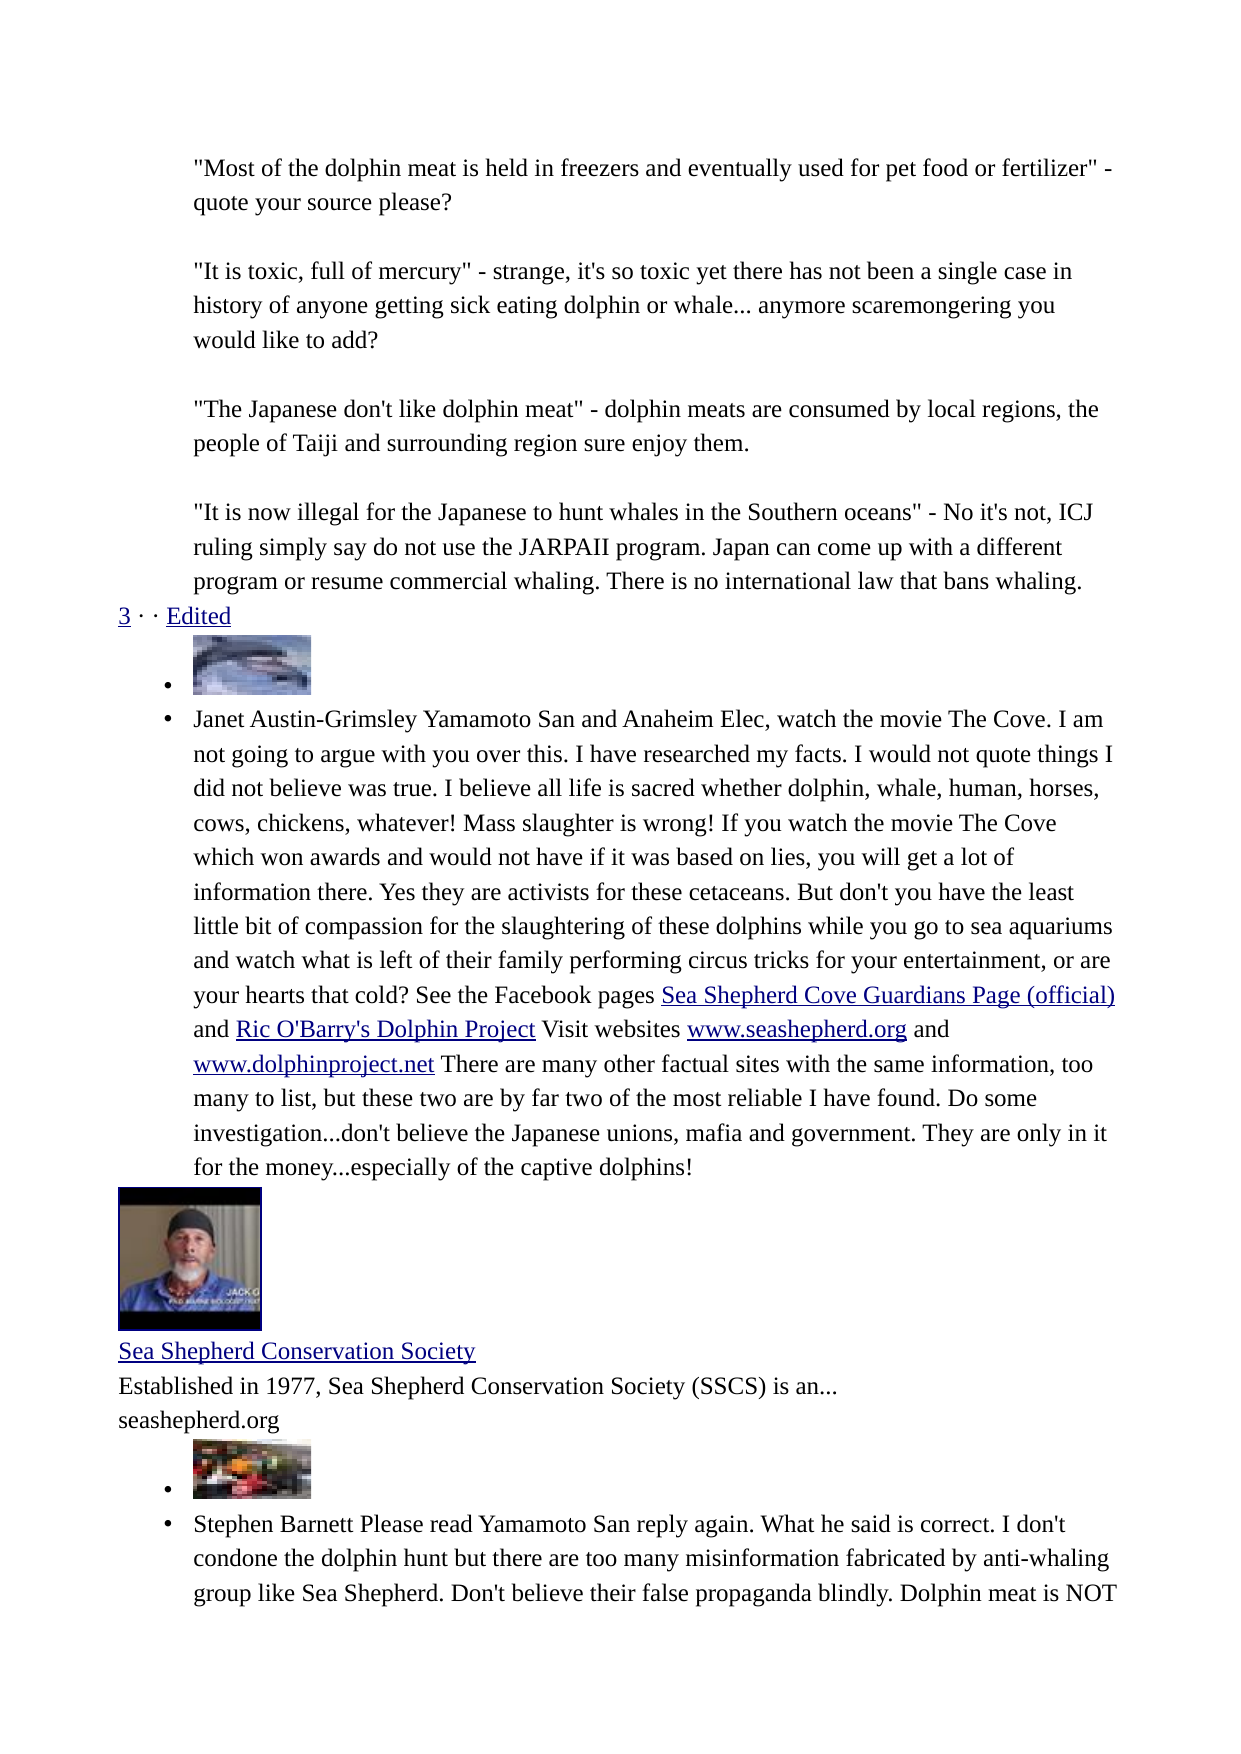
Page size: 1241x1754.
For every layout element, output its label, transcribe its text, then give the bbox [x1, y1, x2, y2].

list Stephen Barnett Please read Yamamoto San reply again. What he said is correct. I don't condone the dolphin hunt but there are too many misinformation fabricated by anti-whaling group like Sea Shepherd. Don't believe their false propaganda blindly. Dolphin meat is NOT [164, 1509, 1122, 1606]
picture [120, 1188, 260, 1329]
text Established in 1977, Sea Shepherd Conservation Society (SSCS) is an... [118, 1371, 1122, 1399]
text Sea Shepherd Conservation Society [118, 1336, 1122, 1365]
text 3 · · Edited [118, 601, 1122, 629]
picture [193, 1439, 312, 1499]
picture [193, 635, 312, 695]
list Janet Austin-Grimsley Yamamoto San and Anaheim Elec, watch the movie The Cove. I am not going to argue with you over this. I have researched my facts. I would not quote things I did not believe was true. I believe all life is sacred whether dolphin, whale, human, horses, cows, chickens, whatever! Mass slaughter is wrong! If you watch the movie The Cove which won awards and would not have if it was based on lies, you will get a lot of information there. Yes they are activists for these cetaceans. But don't you have the least little bit of compassion for the slaughtering of these dolphins while you go to sea aquariums and watch what is left of their family performing circus tricks for your entertainment, or are your hearts that cold? See the Facebook pages Sea Shepherd Cove Guardians Page (official) and Ric O'Barry's Dolphin Project Visit websites www.seashepherd.org and www.dolphinproject.net There are many other factual sites with the same information, too many to list, but these two are by far two of the most reliable I have found. Do some investigation...don't believe the Japanese unions, mafia and government. They are only in it for the money...especially of the captive dolphins! [164, 704, 1122, 1181]
list "Most of the dolphin meat is held in freezers and eventually used for pet food or fertilizer" - quote your source please? "It is toxic, full of mercury" - strange, it's so toxic yet there has not been a single case in history of anyone getting sick eating dolphin or whale... anymore scaremongering you would like to add? "The Japanese don't like dolphin meat" - dolphin meats are consumed by local regions, the people of Taiji and surrounding region sure enjoy them. "It is now illegal for the Japanese to hunt whales in the Southern oceans" - No it's not, ICJ ruling simply say do not use the JARPAII program. Japan can come up with a different program or resume commercial whaling. There is no international law that bans whaling. [164, 118, 1122, 595]
text seashepherd.org [118, 1405, 1122, 1434]
